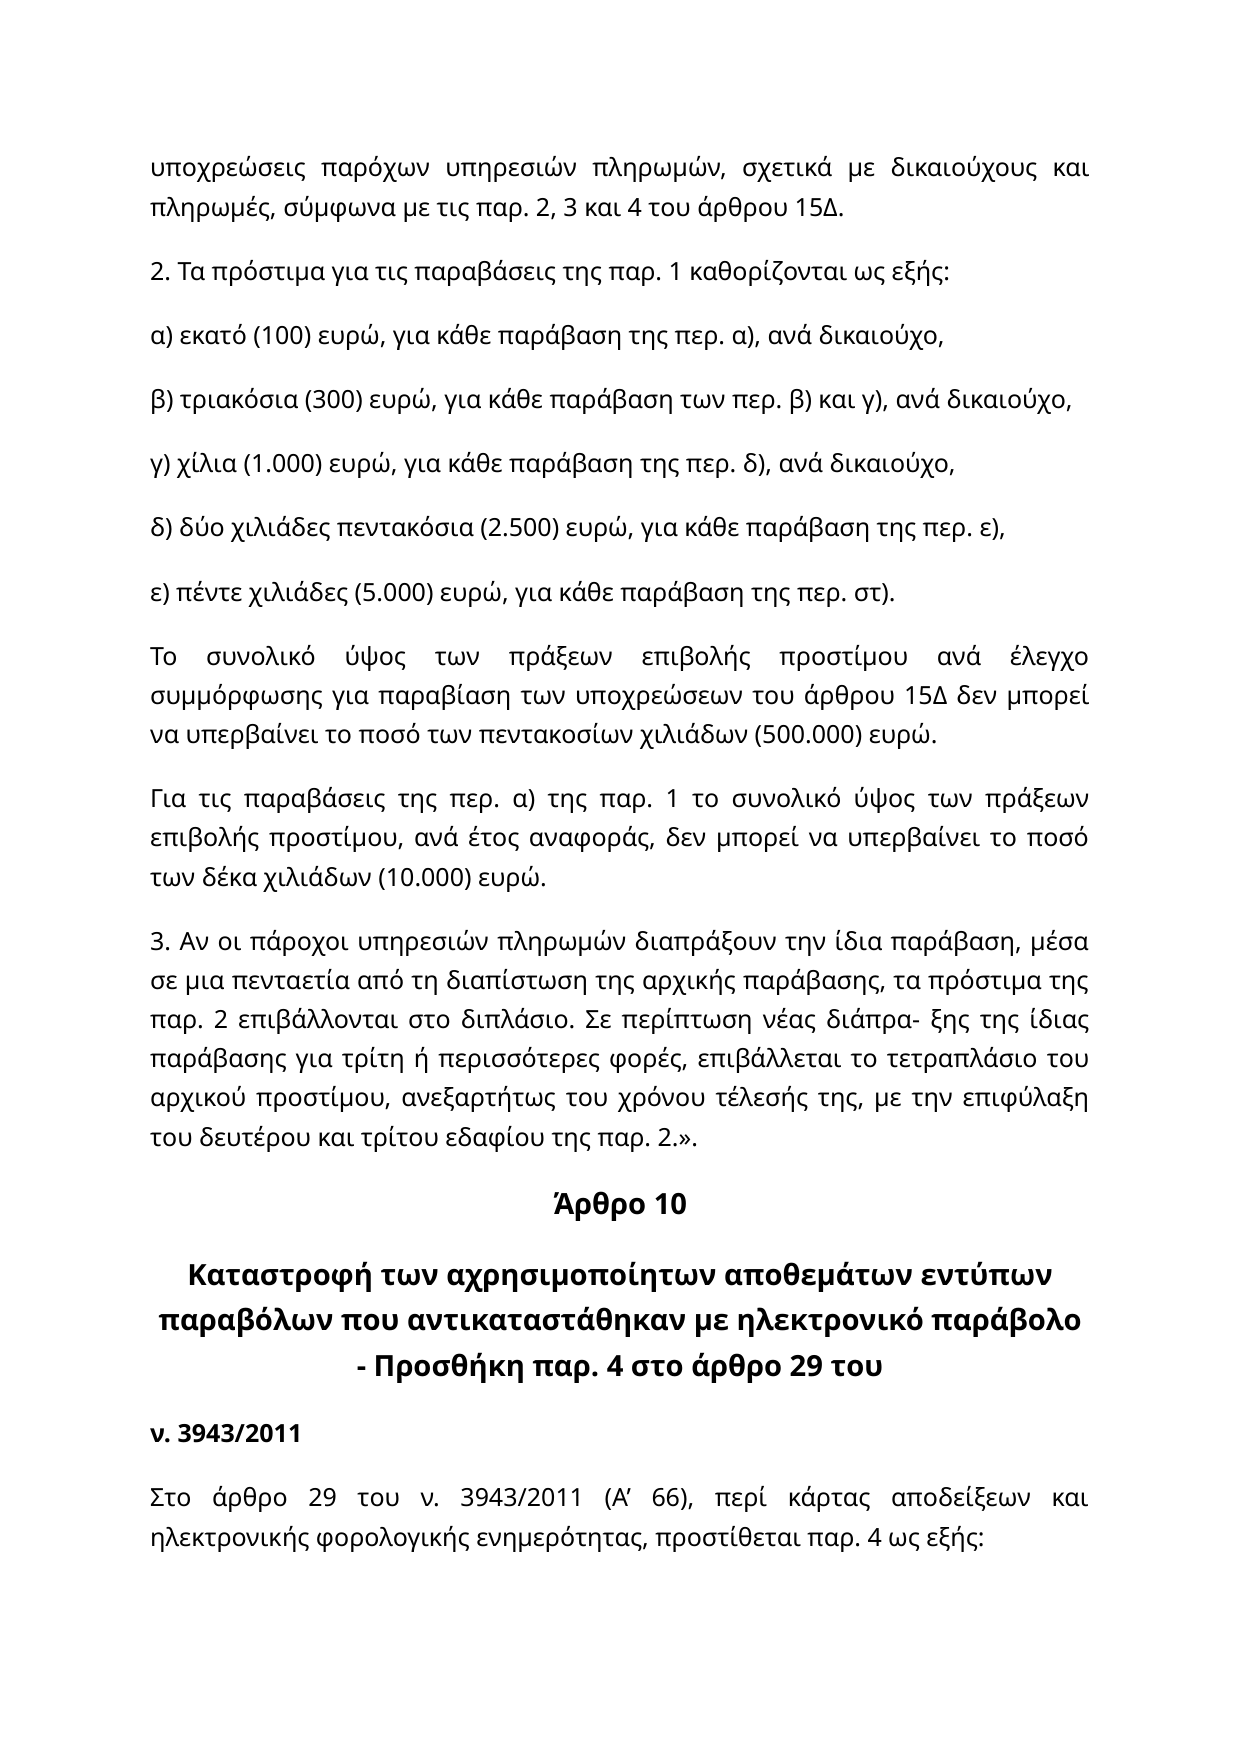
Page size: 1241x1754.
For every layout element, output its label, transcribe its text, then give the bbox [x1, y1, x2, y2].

text 3. Αν οι πάροχοι υπηρεσιών πληρωμών διαπράξουν την ίδια παράβαση, μέσα σε μια πενταετία από τη διαπίστωση της αρχικής παράβασης, τα πρόστιμα της παρ. 2 επιβάλλονται στο διπλάσιο. Σε περίπτωση νέας διάπρα- ξης της ίδιας παράβασης για τρίτη ή περισσότερες φορές, επιβάλλεται το τετραπλάσιο του αρχικού προστίμου, ανεξαρτήτως του χρόνου τέλεσής της, με την επιφύλαξη του δευτέρου και τρίτου εδαφίου της παρ. 2.». [150, 923, 1090, 1153]
text υποχρεώσεις παρόχων υπηρεσιών πληρωμών, σχετικά με δικαιούχους και πληρωμές, σύμφωνα με τις παρ. 2, 3 και 4 του άρθρου 15Δ. [150, 150, 1090, 223]
text Το συνολικό ύψος των πράξεων επιβολής προστίμου ανά έλεγχο συμμόρφωσης για παραβίαση των υποχρεώσεων του άρθρου 15Δ δεν μπορεί να υπερβαίνει το ποσό των πεντακοσίων χιλιάδων (500.000) ευρώ. [150, 638, 1090, 751]
text α) εκατό (100) ευρώ, για κάθε παράβαση της περ. α), ανά δικαιούχο, [150, 317, 1090, 352]
text ε) πέντε χιλιάδες (5.000) ευρώ, για κάθε παράβαση της περ. στ). [150, 574, 1090, 608]
text ν. 3943/2011 [150, 1416, 1090, 1450]
text γ) χίλια (1.000) ευρώ, για κάθε παράβαση της περ. δ), ανά δικαιούχο, [150, 446, 1090, 480]
text δ) δύο χιλιάδες πεντακόσια (2.500) ευρώ, για κάθε παράβαση της περ. ε), [150, 510, 1090, 544]
subtitle Καταστροφή των αχρησιμοποίητων αποθεμάτων εντύπων παραβόλων που αντικαταστάθηκαν με ηλεκτρονικό παράβολο - Προσθήκη παρ. 4 στο άρθρο 29 του [150, 1254, 1090, 1385]
subtitle Άρθρο 10 [150, 1183, 1090, 1223]
text β) τριακόσια (300) ευρώ, για κάθε παράβαση των περ. β) και γ), ανά δικαιούχο, [150, 382, 1090, 416]
text Για τις παραβάσεις της περ. α) της παρ. 1 το συνολικό ύψος των πράξεων επιβολής προστίμου, ανά έτος αναφοράς, δεν μπορεί να υπερβαίνει το ποσό των δέκα χιλιάδων (10.000) ευρώ. [150, 781, 1090, 893]
text 2. Τα πρόστιμα για τις παραβάσεις της παρ. 1 καθορίζονται ως εξής: [150, 253, 1090, 287]
text Στο άρθρο 29 του ν. 3943/2011 (Α’ 66), περί κάρτας αποδείξεων και ηλεκτρονικής φορολογικής ενημερότητας, προστίθεται παρ. 4 ως εξής: [150, 1480, 1090, 1553]
